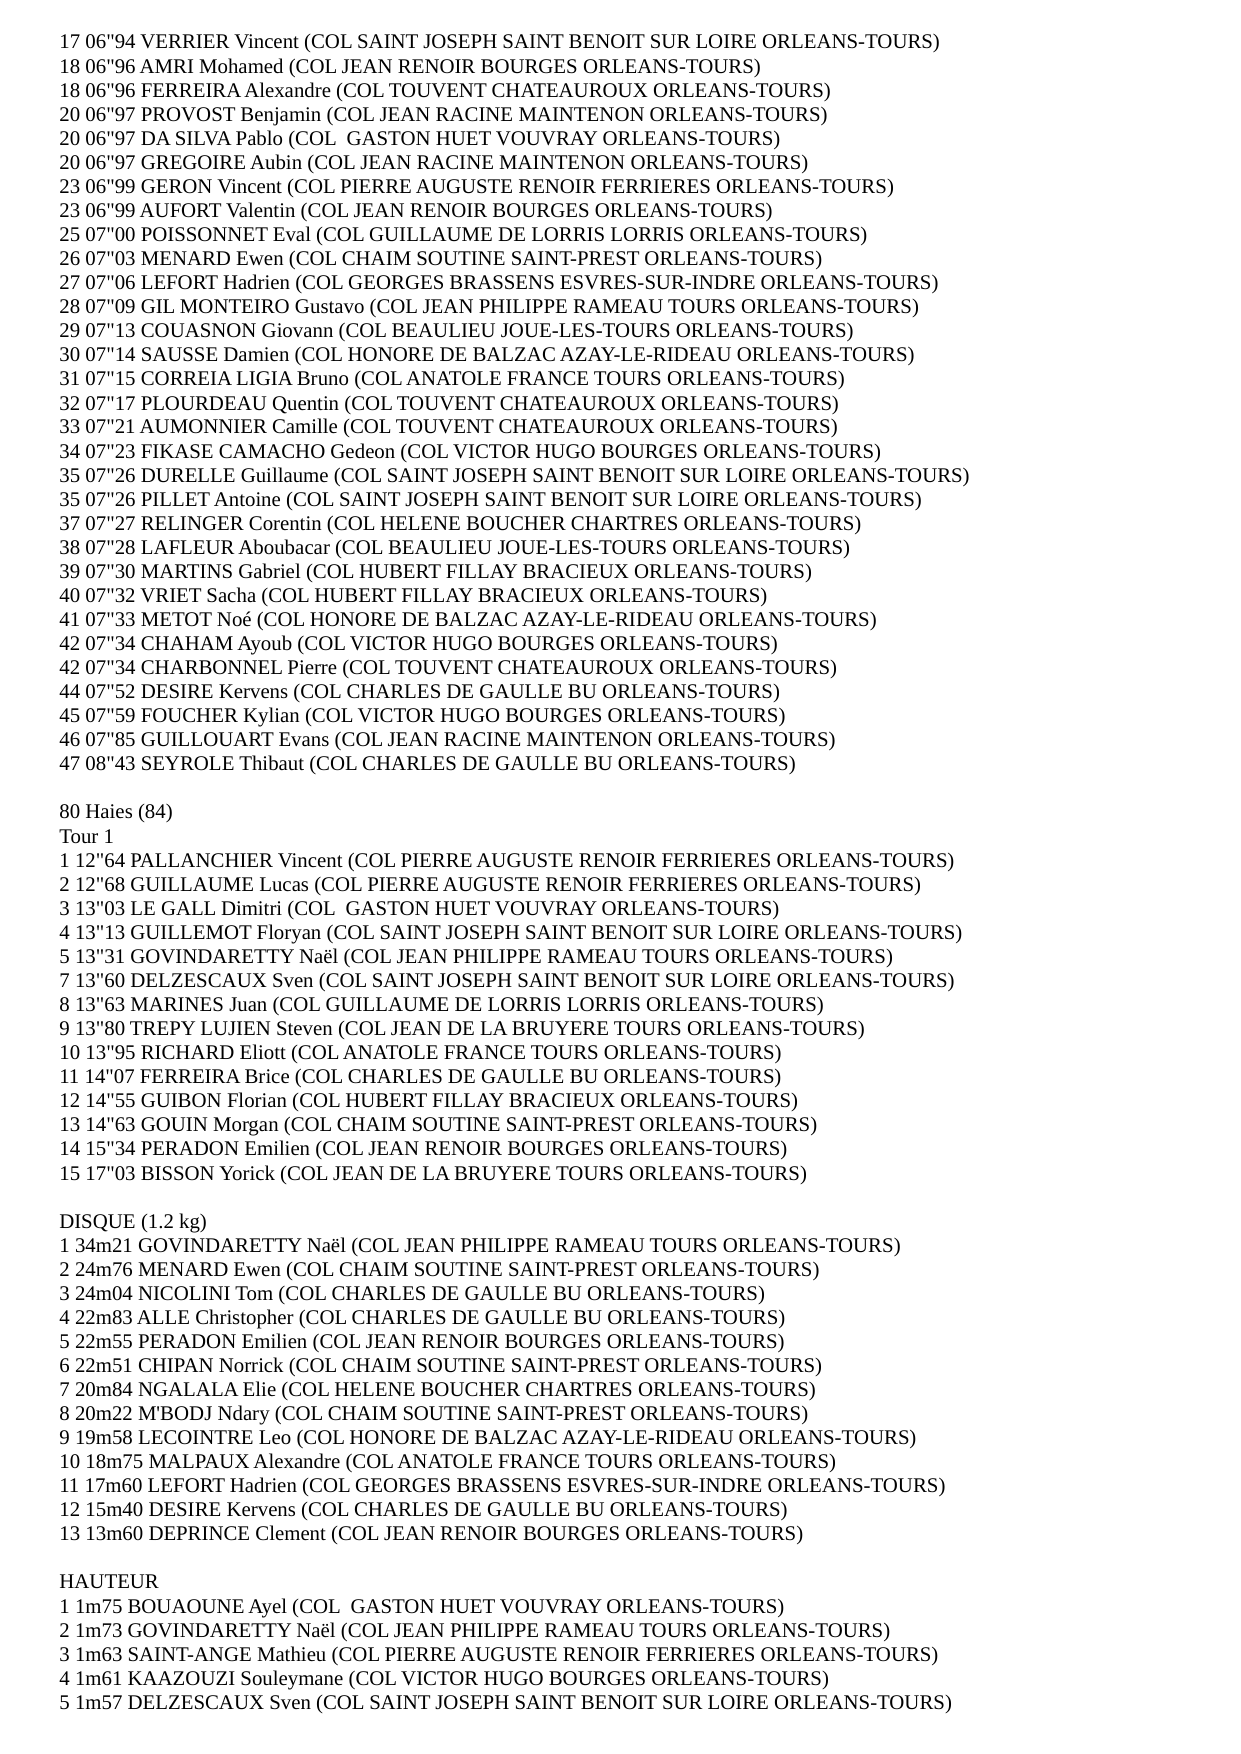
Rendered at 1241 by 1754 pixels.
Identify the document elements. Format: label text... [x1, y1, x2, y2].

text 42 07"34 CHARBONNEL Pierre (COL TOUVENT CHATEAUROUX ORLEANS-TOURS) [59, 655, 1181, 679]
text 18 06"96 AMRI Mohamed (COL JEAN RENOIR BOURGES ORLEANS-TOURS) [59, 53, 1181, 78]
text 4 1m61 KAAZOUZI Souleymane (COL VICTOR HUGO BOURGES ORLEANS-TOURS) [59, 1666, 1181, 1690]
text 12 15m40 DESIRE Kervens (COL CHARLES DE GAULLE BU ORLEANS-TOURS) [59, 1497, 1181, 1521]
text 20 06"97 DA SILVA Pablo (COL GASTON HUET VOUVRAY ORLEANS-TOURS) [59, 126, 1181, 150]
text HAUTEUR [59, 1569, 1181, 1593]
text 30 07"14 SAUSSE Damien (COL HONORE DE BALZAC AZAY-LE-RIDEAU ORLEANS-TOURS) [59, 342, 1181, 366]
text 1 1m75 BOUAOUNE Ayel (COL GASTON HUET VOUVRAY ORLEANS-TOURS) [59, 1593, 1181, 1618]
text 5 1m57 DELZESCAUX Sven (COL SAINT JOSEPH SAINT BENOIT SUR LOIRE ORLEANS-TOURS) [59, 1690, 1181, 1714]
text 20 06"97 GREGOIRE Aubin (COL JEAN RACINE MAINTENON ORLEANS-TOURS) [59, 150, 1181, 174]
text 42 07"34 CHAHAM Ayoub (COL VICTOR HUGO BOURGES ORLEANS-TOURS) [59, 631, 1181, 655]
text 12 14"55 GUIBON Florian (COL HUBERT FILLAY BRACIEUX ORLEANS-TOURS) [59, 1088, 1181, 1112]
text 7 20m84 NGALALA Elie (COL HELENE BOUCHER CHARTRES ORLEANS-TOURS) [59, 1377, 1181, 1401]
text Tour 1 [59, 823, 1181, 848]
text 9 13"80 TREPY LUJIEN Steven (COL JEAN DE LA BRUYERE TOURS ORLEANS-TOURS) [59, 1016, 1181, 1040]
text 13 13m60 DEPRINCE Clement (COL JEAN RENOIR BOURGES ORLEANS-TOURS) [59, 1521, 1181, 1545]
text 41 07"33 METOT Noé (COL HONORE DE BALZAC AZAY-LE-RIDEAU ORLEANS-TOURS) [59, 607, 1181, 631]
text 35 07"26 PILLET Antoine (COL SAINT JOSEPH SAINT BENOIT SUR LOIRE ORLEANS-TOURS) [59, 487, 1181, 511]
text 8 20m22 M'BODJ Ndary (COL CHAIM SOUTINE SAINT-PREST ORLEANS-TOURS) [59, 1401, 1181, 1425]
text 10 13"95 RICHARD Eliott (COL ANATOLE FRANCE TOURS ORLEANS-TOURS) [59, 1040, 1181, 1064]
text 3 1m63 SAINT-ANGE Mathieu (COL PIERRE AUGUSTE RENOIR FERRIERES ORLEANS-TOURS) [59, 1642, 1181, 1666]
text 13 14"63 GOUIN Morgan (COL CHAIM SOUTINE SAINT-PREST ORLEANS-TOURS) [59, 1112, 1181, 1136]
text 20 06"97 PROVOST Benjamin (COL JEAN RACINE MAINTENON ORLEANS-TOURS) [59, 102, 1181, 126]
text 11 14"07 FERREIRA Brice (COL CHARLES DE GAULLE BU ORLEANS-TOURS) [59, 1064, 1181, 1088]
text 2 12"68 GUILLAUME Lucas (COL PIERRE AUGUSTE RENOIR FERRIERES ORLEANS-TOURS) [59, 872, 1181, 896]
text 1 34m21 GOVINDARETTY Naël (COL JEAN PHILIPPE RAMEAU TOURS ORLEANS-TOURS) [59, 1233, 1181, 1257]
text 3 13"03 LE GALL Dimitri (COL GASTON HUET VOUVRAY ORLEANS-TOURS) [59, 896, 1181, 920]
text 18 06"96 FERREIRA Alexandre (COL TOUVENT CHATEAUROUX ORLEANS-TOURS) [59, 78, 1181, 102]
text 15 17"03 BISSON Yorick (COL JEAN DE LA BRUYERE TOURS ORLEANS-TOURS) [59, 1160, 1181, 1184]
text 35 07"26 DURELLE Guillaume (COL SAINT JOSEPH SAINT BENOIT SUR LOIRE ORLEANS-TOURS) [59, 463, 1181, 487]
text 39 07"30 MARTINS Gabriel (COL HUBERT FILLAY BRACIEUX ORLEANS-TOURS) [59, 559, 1181, 583]
text DISQUE (1.2 kg) [59, 1208, 1181, 1233]
text 25 07"00 POISSONNET Eval (COL GUILLAUME DE LORRIS LORRIS ORLEANS-TOURS) [59, 222, 1181, 246]
text 14 15"34 PERADON Emilien (COL JEAN RENOIR BOURGES ORLEANS-TOURS) [59, 1136, 1181, 1160]
text 32 07"17 PLOURDEAU Quentin (COL TOUVENT CHATEAUROUX ORLEANS-TOURS) [59, 390, 1181, 414]
text 40 07"32 VRIET Sacha (COL HUBERT FILLAY BRACIEUX ORLEANS-TOURS) [59, 583, 1181, 607]
text 5 13"31 GOVINDARETTY Naël (COL JEAN PHILIPPE RAMEAU TOURS ORLEANS-TOURS) [59, 944, 1181, 968]
text 1 12"64 PALLANCHIER Vincent (COL PIERRE AUGUSTE RENOIR FERRIERES ORLEANS-TOURS) [59, 848, 1181, 872]
text 5 22m55 PERADON Emilien (COL JEAN RENOIR BOURGES ORLEANS-TOURS) [59, 1329, 1181, 1353]
text 29 07"13 COUASNON Giovann (COL BEAULIEU JOUE-LES-TOURS ORLEANS-TOURS) [59, 318, 1181, 342]
text 2 1m73 GOVINDARETTY Naël (COL JEAN PHILIPPE RAMEAU TOURS ORLEANS-TOURS) [59, 1618, 1181, 1642]
text 46 07"85 GUILLOUART Evans (COL JEAN RACINE MAINTENON ORLEANS-TOURS) [59, 727, 1181, 751]
text 23 06"99 GERON Vincent (COL PIERRE AUGUSTE RENOIR FERRIERES ORLEANS-TOURS) [59, 174, 1181, 198]
text 17 06"94 VERRIER Vincent (COL SAINT JOSEPH SAINT BENOIT SUR LOIRE ORLEANS-TOURS) [59, 29, 1181, 53]
text 4 13"13 GUILLEMOT Floryan (COL SAINT JOSEPH SAINT BENOIT SUR LOIRE ORLEANS-TOURS) [59, 920, 1181, 944]
text 8 13"63 MARINES Juan (COL GUILLAUME DE LORRIS LORRIS ORLEANS-TOURS) [59, 992, 1181, 1016]
text 7 13"60 DELZESCAUX Sven (COL SAINT JOSEPH SAINT BENOIT SUR LOIRE ORLEANS-TOURS) [59, 968, 1181, 992]
text 47 08"43 SEYROLE Thibaut (COL CHARLES DE GAULLE BU ORLEANS-TOURS) [59, 751, 1181, 775]
text 26 07"03 MENARD Ewen (COL CHAIM SOUTINE SAINT-PREST ORLEANS-TOURS) [59, 246, 1181, 270]
text 80 Haies (84) [59, 799, 1181, 823]
text 23 06"99 AUFORT Valentin (COL JEAN RENOIR BOURGES ORLEANS-TOURS) [59, 198, 1181, 222]
text 34 07"23 FIKASE CAMACHO Gedeon (COL VICTOR HUGO BOURGES ORLEANS-TOURS) [59, 438, 1181, 463]
text 2 24m76 MENARD Ewen (COL CHAIM SOUTINE SAINT-PREST ORLEANS-TOURS) [59, 1257, 1181, 1281]
text 4 22m83 ALLE Christopher (COL CHARLES DE GAULLE BU ORLEANS-TOURS) [59, 1305, 1181, 1329]
text 27 07"06 LEFORT Hadrien (COL GEORGES BRASSENS ESVRES-SUR-INDRE ORLEANS-TOURS) [59, 270, 1181, 294]
text 37 07"27 RELINGER Corentin (COL HELENE BOUCHER CHARTRES ORLEANS-TOURS) [59, 511, 1181, 535]
text 31 07"15 CORREIA LIGIA Bruno (COL ANATOLE FRANCE TOURS ORLEANS-TOURS) [59, 366, 1181, 390]
text 38 07"28 LAFLEUR Aboubacar (COL BEAULIEU JOUE-LES-TOURS ORLEANS-TOURS) [59, 535, 1181, 559]
text 10 18m75 MALPAUX Alexandre (COL ANATOLE FRANCE TOURS ORLEANS-TOURS) [59, 1449, 1181, 1473]
text 45 07"59 FOUCHER Kylian (COL VICTOR HUGO BOURGES ORLEANS-TOURS) [59, 703, 1181, 727]
text 9 19m58 LECOINTRE Leo (COL HONORE DE BALZAC AZAY-LE-RIDEAU ORLEANS-TOURS) [59, 1425, 1181, 1449]
text 28 07"09 GIL MONTEIRO Gustavo (COL JEAN PHILIPPE RAMEAU TOURS ORLEANS-TOURS) [59, 294, 1181, 318]
text 6 22m51 CHIPAN Norrick (COL CHAIM SOUTINE SAINT-PREST ORLEANS-TOURS) [59, 1353, 1181, 1377]
text 11 17m60 LEFORT Hadrien (COL GEORGES BRASSENS ESVRES-SUR-INDRE ORLEANS-TOURS) [59, 1473, 1181, 1497]
text 33 07"21 AUMONNIER Camille (COL TOUVENT CHATEAUROUX ORLEANS-TOURS) [59, 414, 1181, 438]
text 3 24m04 NICOLINI Tom (COL CHARLES DE GAULLE BU ORLEANS-TOURS) [59, 1281, 1181, 1305]
text 44 07"52 DESIRE Kervens (COL CHARLES DE GAULLE BU ORLEANS-TOURS) [59, 679, 1181, 703]
